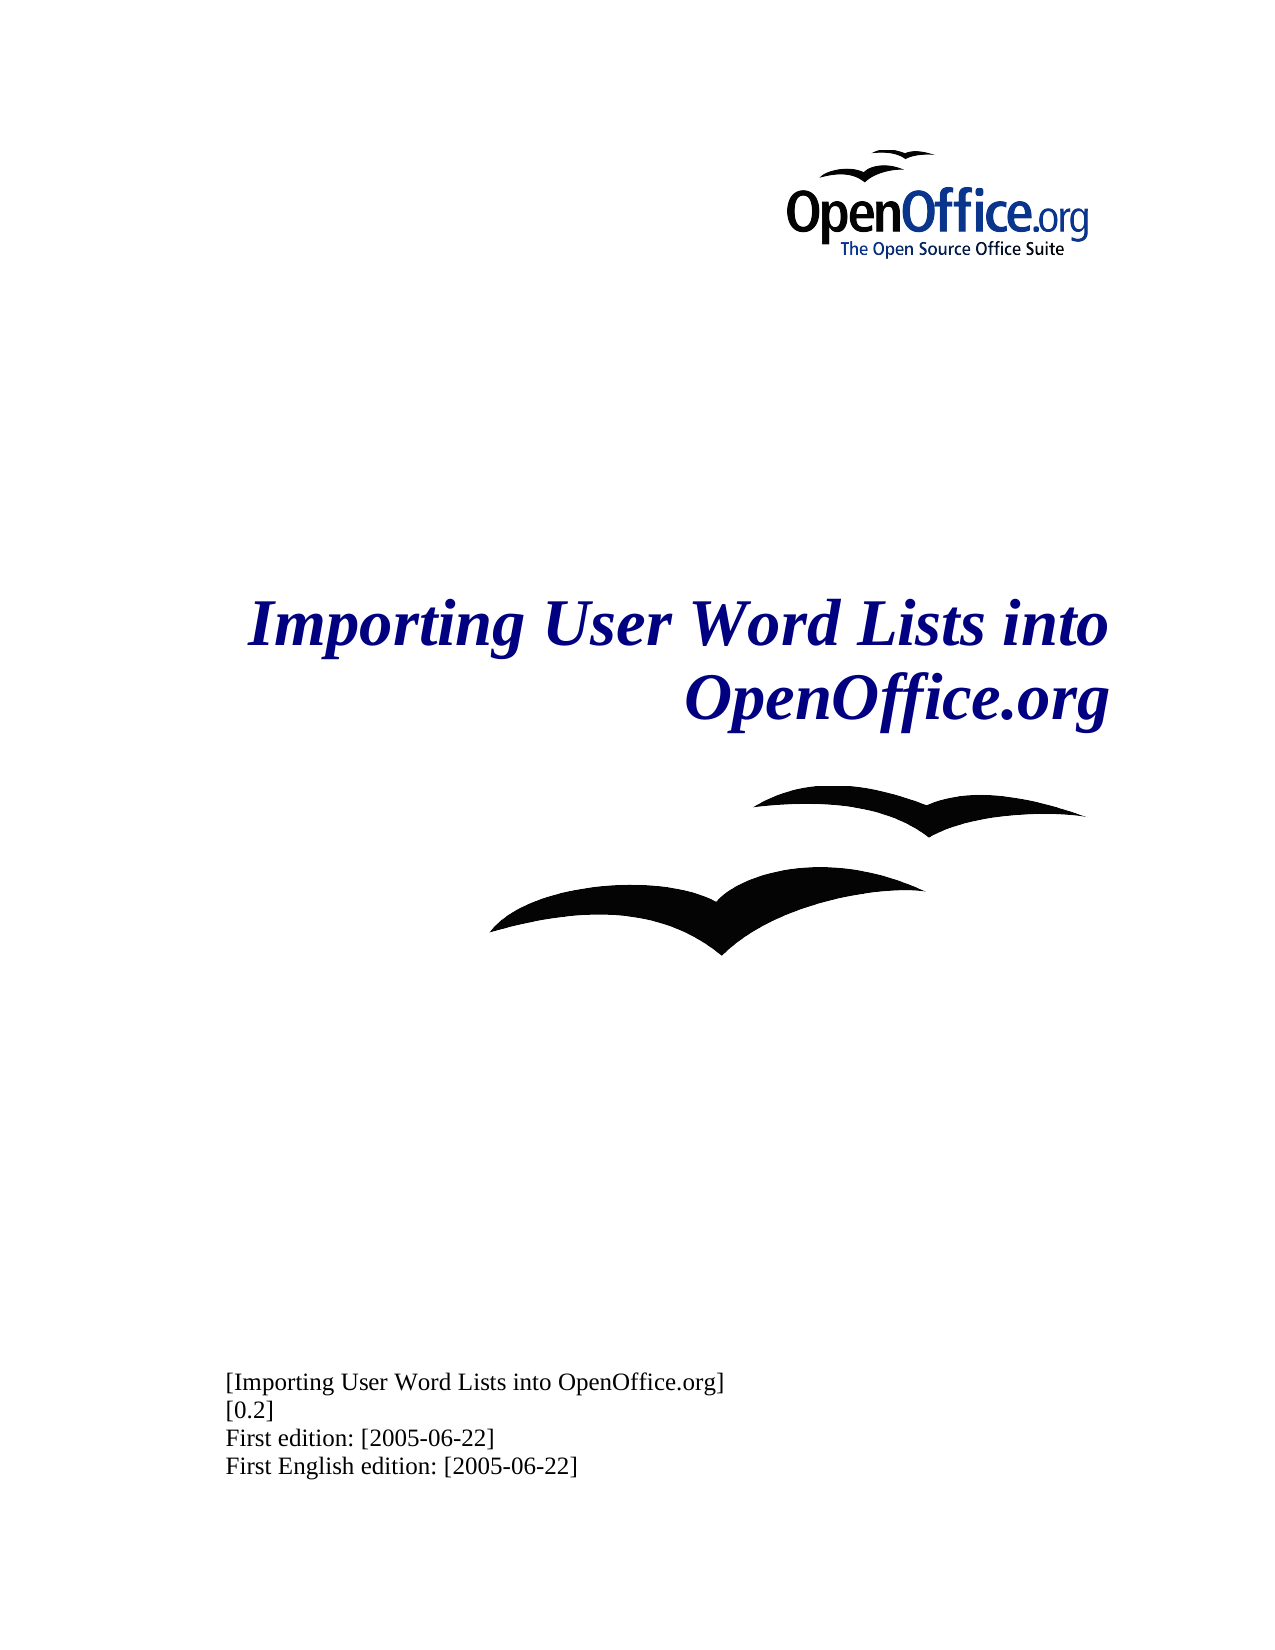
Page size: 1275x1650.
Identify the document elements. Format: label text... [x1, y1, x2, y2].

picture [489, 786, 1089, 956]
text [Importing User Word Lists into OpenOffice.org] [0.2] First edition: [2005-06-22] First English edition: [2005-06-22] [225, 1367, 1087, 1479]
table_header [488, 786, 1090, 984]
picture [787, 150, 1088, 259]
title Importing User Word Lists into OpenOffice.org [187, 586, 1117, 734]
table_header [788, 259, 1087, 286]
